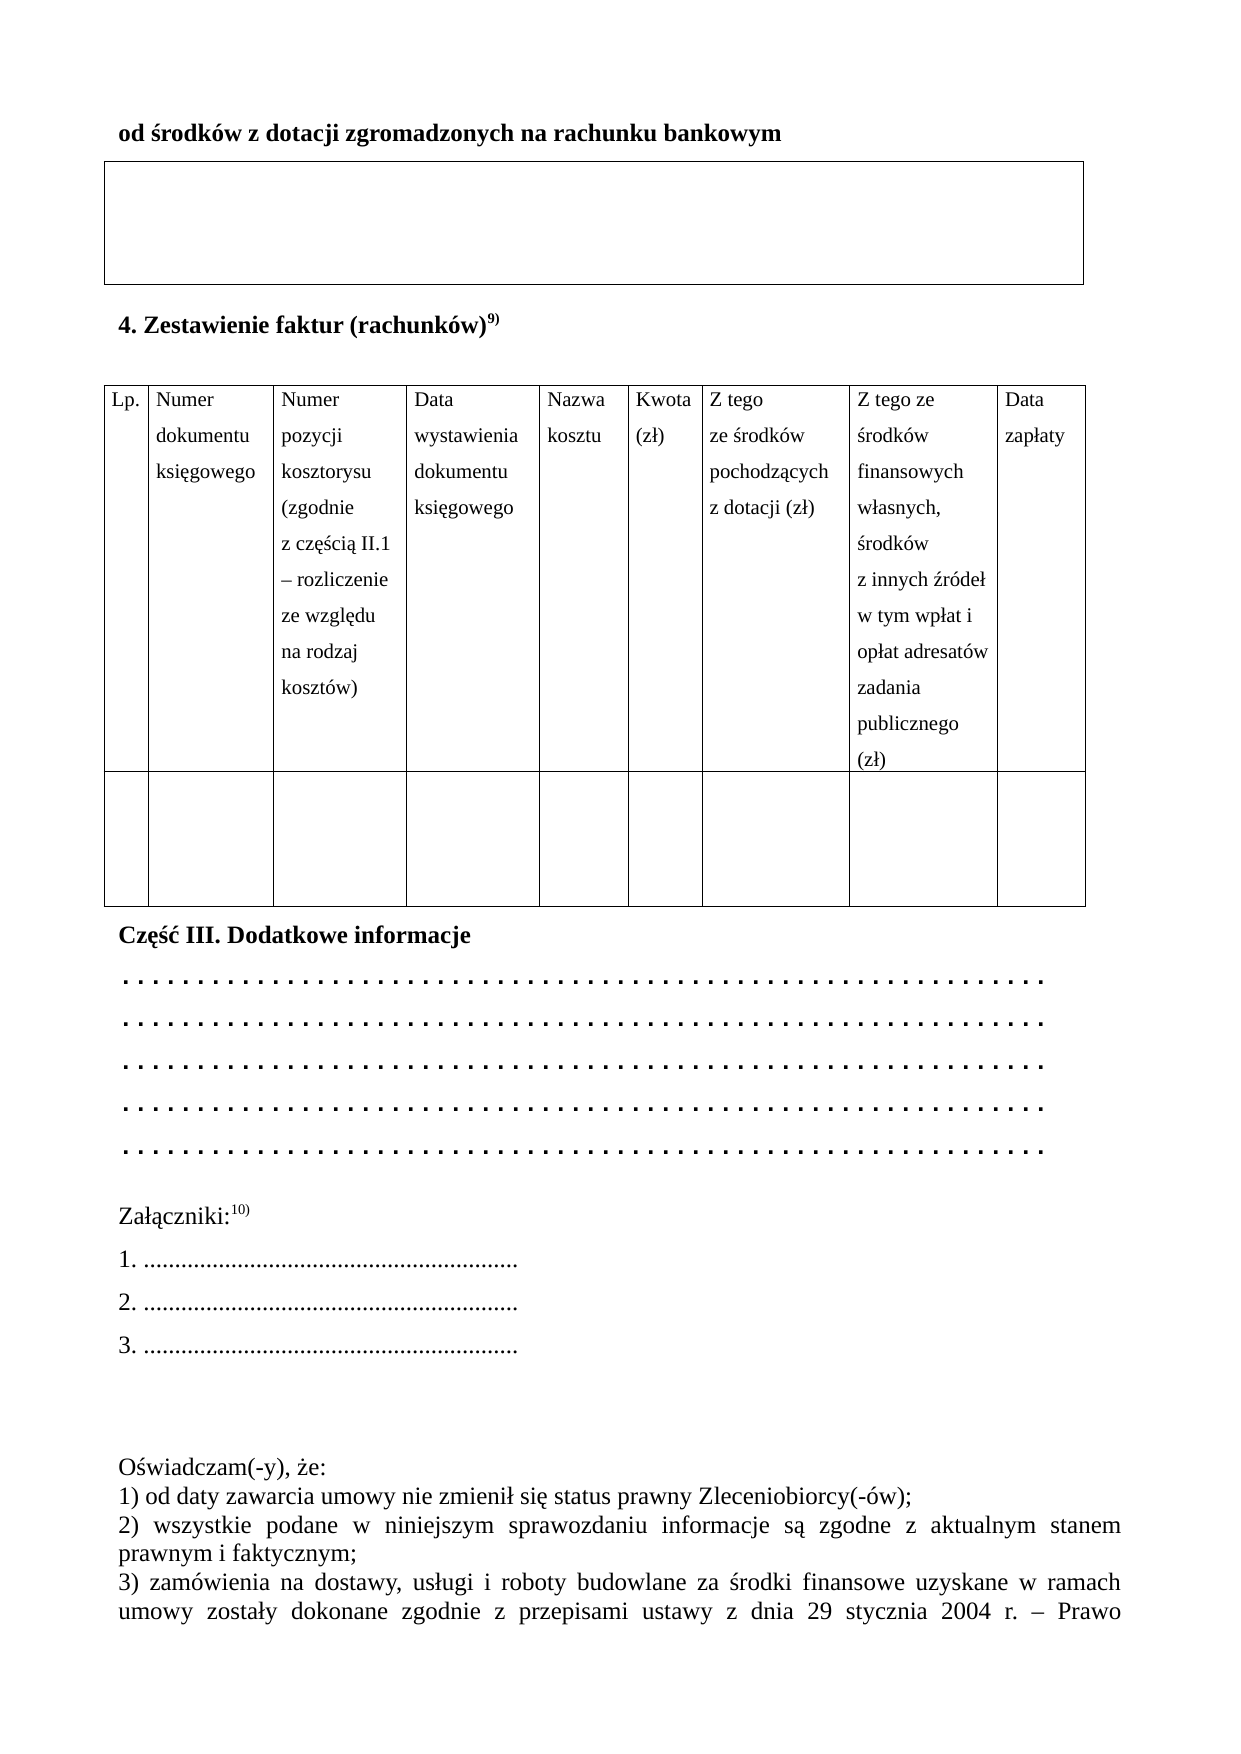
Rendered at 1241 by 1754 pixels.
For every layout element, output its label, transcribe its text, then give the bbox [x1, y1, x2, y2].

table_cell [998, 772, 1085, 906]
table_cell [703, 772, 849, 906]
table_cell [850, 772, 997, 906]
text 3. ............................................................ [118, 1330, 1122, 1359]
table_header Kwota (zł) [629, 386, 702, 771]
table_header [105, 162, 1083, 284]
table_header Lp. [105, 386, 148, 771]
table_cell [149, 772, 273, 906]
text .............................................................. [118, 1133, 1122, 1162]
text Załączniki:10) [118, 1201, 1122, 1230]
text 2) wszystkie podane w niniejszym sprawozdaniu informacje są zgodne z aktualnym stanem prawnym i faktycznym; [118, 1510, 1122, 1567]
text 3) zamówienia na dostawy, usługi i roboty budowlane za środki finansowe uzyskane w ramach umowy zostały dokonane zgodnie z przepisami ustawy z dnia 29 stycznia 2004 r. – Prawo [118, 1567, 1122, 1625]
text Oświadczam(-y), że: [118, 1452, 1122, 1481]
text .............................................................. [118, 1006, 1122, 1034]
text 4. Zestawienie faktur (rachunków)9) [118, 310, 1122, 339]
text .............................................................. [118, 963, 1122, 992]
table_cell [274, 772, 406, 906]
table_header Numer dokumentu księgowego [149, 386, 273, 771]
table_header Z tego ze środków finansowych własnych, środków z innych źródeł w tym wpłat i opłat adresatów zadania publicznego (zł) [850, 386, 997, 771]
table_header Data zapłaty [998, 386, 1085, 771]
table_header Numer pozycji kosztorysu (zgodnie z częścią II.1 – rozliczenie ze względu na rodzaj kosztów) [274, 386, 406, 771]
text Część III. Dodatkowe informacje [118, 421, 1122, 949]
text 1. ............................................................ [118, 1244, 1122, 1273]
table_cell [407, 772, 539, 906]
table_header Z tego ze środków pochodzących z dotacji (zł) [703, 386, 849, 771]
text od środków z dotacji zgromadzonych na rachunku bankowym [118, 118, 1122, 147]
text 1) od daty zawarcia umowy nie zmienił się status prawny Zleceniobiorcy(-ów); [118, 1481, 1122, 1510]
text 2. ............................................................ [118, 1287, 1122, 1316]
text .............................................................. [118, 1048, 1122, 1077]
text .............................................................. [118, 1091, 1122, 1119]
table_header Data wystawienia dokumentu księgowego [407, 386, 539, 771]
table_cell [629, 772, 702, 906]
table_header Nazwa kosztu [540, 386, 628, 771]
table_cell [105, 772, 148, 906]
table_cell [540, 772, 628, 906]
